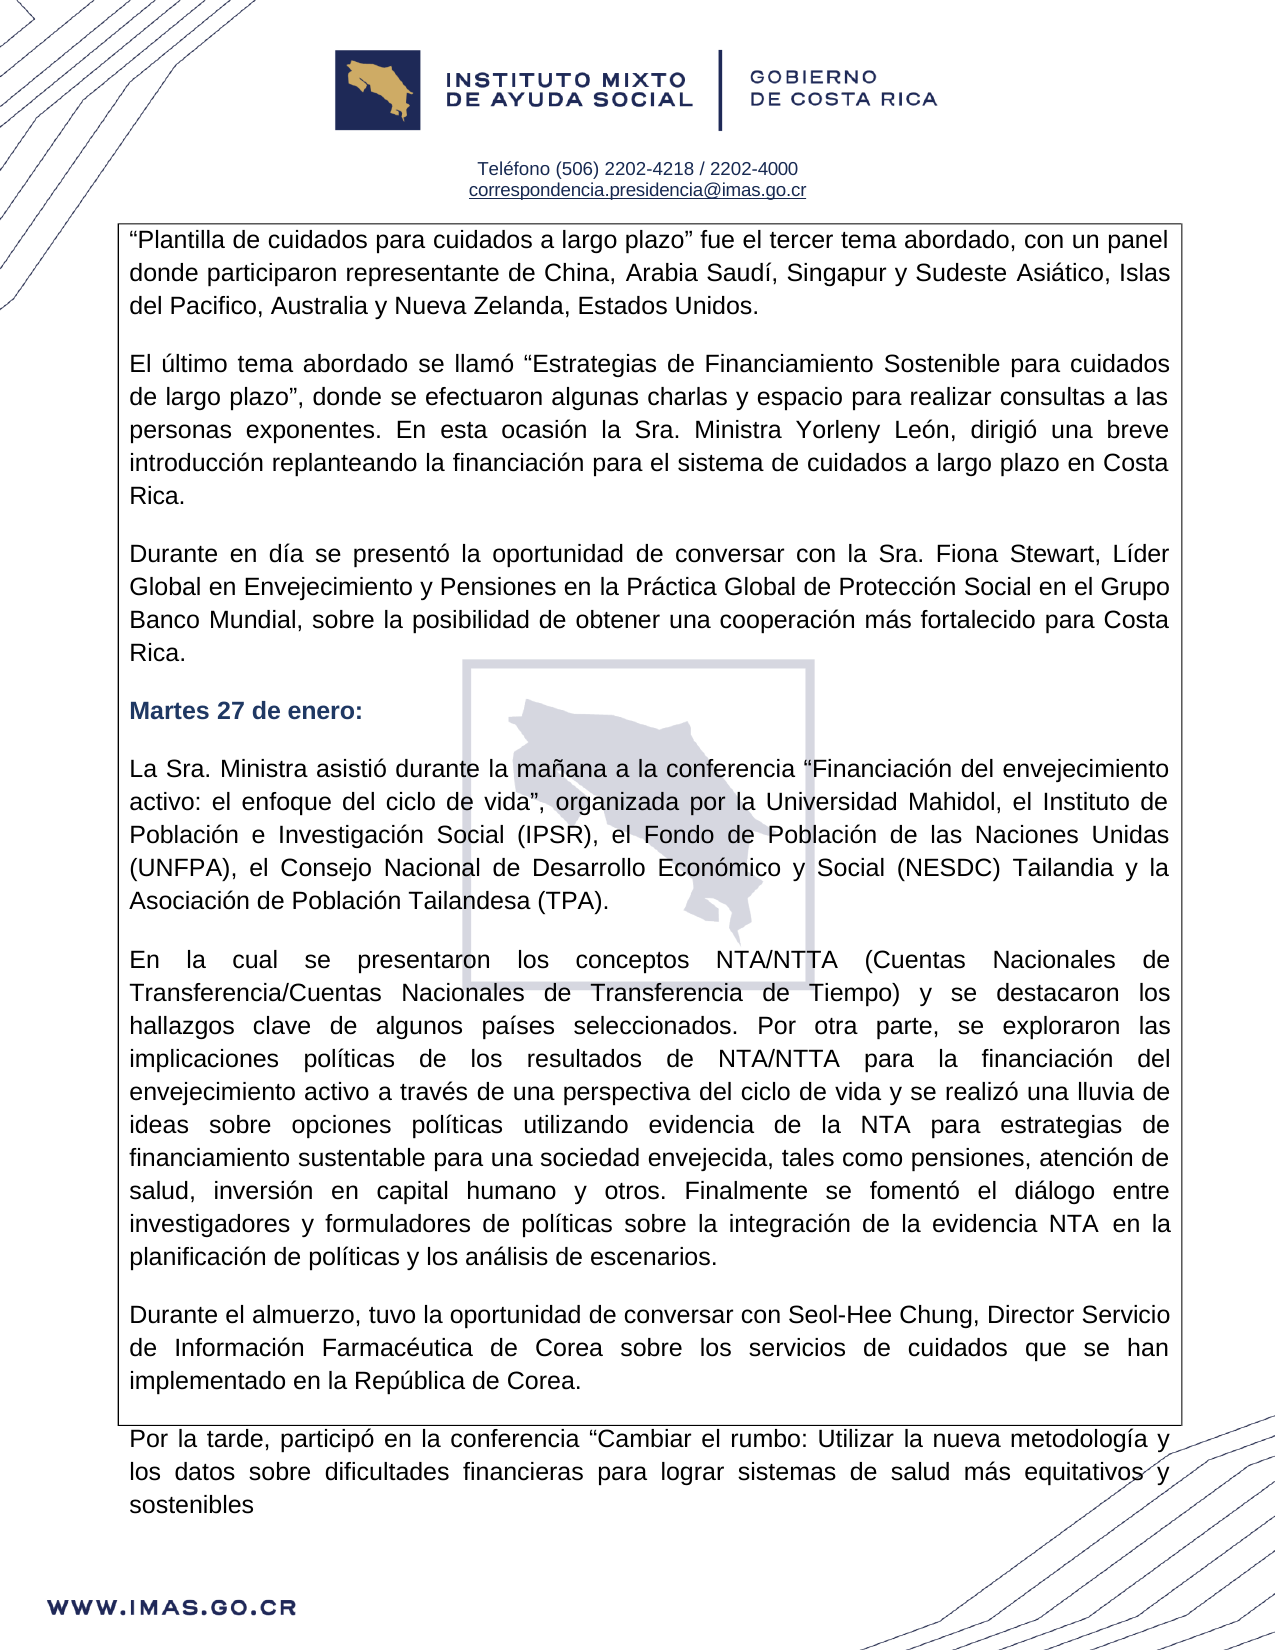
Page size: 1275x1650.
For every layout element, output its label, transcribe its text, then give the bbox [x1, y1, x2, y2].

text Teléfono (506) 2202-4218 / 2202-4000 [309, 158, 966, 179]
text En la cual se presentaron los conceptos NTA/NTTA (Cuentas Nacionales de Transferencia/Cuentas Nacionales de Transferencia de Tiempo) y se destacaron los hallazgos clave de algunos países seleccionados. Por otra parte, se exploraron las implicaciones políticas de los resultados de NTA/NTTA para la financiación del envejecimiento activo a través de una perspectiva del ciclo de vida y se realizó una lluvia de ideas sobre opciones políticas utilizando evidencia de la NTA para estrategias de financiamiento sustentable para una sociedad envejecida, tales como pensiones, atención de salud, inversión en capital humano y otros. Finalmente se fomentó el diálogo entre investigadores y formuladores de políticas sobre la integración de la evidencia NTA en la planificación de políticas y los análisis de escenarios. [129, 945, 1171, 1271]
text La Sra. Ministra asistió durante la mañana a la conferencia “Financiación del envejecimiento activo: el enfoque del ciclo de vida”, organizada por la Universidad Mahidol, el Instituto de Población e Investigación Social (IPSR), el Fondo de Población de las Naciones Unidas (UNFPA), el Consejo Nacional de Desarrollo Económico y Social (NESDC) Tailandia y la Asociación de Población Tailandesa (TPA). [471, 754, 693, 915]
subtitle Martes 27 de enero: [129, 696, 462, 725]
text Por la tarde, participó en la conferencia “Cambiar el rumbo: Utilizar la nueva metodología y los datos sobre dificultades financieras para lograr sistemas de salud más equitativos y sostenibles [129, 1426, 1170, 1518]
text El último tema abordado se llamó “Estrategias de Financiamiento Sostenible para cuidados de largo plazo”, donde se efectuaron algunas charlas y espacio para realizar consultas a las personas exponentes. En esta ocasión la Sra. Ministra Yorleny León, dirigió una breve introducción replanteando la financiación para el sistema de cuidados a largo plazo en Costa Rica. [129, 349, 1171, 510]
subtitle [471, 696, 805, 725]
text La Sra. Ministra asistió durante la mañana a la conferencia “Financiación del envejecimiento activo: el enfoque del ciclo de vida”, organizada por la Universidad Mahidol, el Instituto de Población e Investigación Social (IPSR), el Fondo de Población de las Naciones Unidas (UNFPA), el Consejo Nacional de Desarrollo Económico y Social (NESDC) Tailandia y la Asociación de Población Tailandesa (TPA). [705, 754, 805, 915]
text correspondencia.presidencia@imas.go.cr [309, 179, 966, 201]
text Durante en día se presentó la oportunidad de conversar con la Sra. Fiona Stewart, Líder Global en Envejecimiento y Pensiones en la Práctica Global de Protección Social en el Grupo Banco Mundial, sobre la posibilidad de obtener una cooperación más fortalecido para Costa Rica. [129, 539, 1171, 667]
text Durante el almuerzo, tuvo la oportunidad de conversar con Seol-Hee Chung, Director Servicio de Información Farmacéutica de Corea sobre los servicios de cuidados que se han implementado en la República de Corea. [129, 1300, 1171, 1394]
text La Sra. Ministra asistió durante la mañana a la conferencia “Financiación del envejecimiento activo: el enfoque del ciclo de vida”, organizada por la Universidad Mahidol, el Instituto de Población e Investigación Social (IPSR), el Fondo de Población de las Naciones Unidas (UNFPA), el Consejo Nacional de Desarrollo Económico y Social (NESDC) Tailandia y la Asociación de Población Tailandesa (TPA). [815, 754, 1171, 915]
text “Plantilla de cuidados para cuidados a largo plazo” fue el tercer tema abordado, con un panel donde participaron representante de China, Arabia Saudí, Singapur y Sudeste Asiático, Islas del Pacifico, Australia y Nueva Zelanda, Estados Unidos. [129, 225, 1171, 319]
subtitle [1183, 696, 1275, 725]
subtitle [815, 696, 1181, 725]
text La Sra. Ministra asistió durante la mañana a la conferencia “Financiación del envejecimiento activo: el enfoque del ciclo de vida”, organizada por la Universidad Mahidol, el Instituto de Población e Investigación Social (IPSR), el Fondo de Población de las Naciones Unidas (UNFPA), el Consejo Nacional de Desarrollo Económico y Social (NESDC) Tailandia y la Asociación de Población Tailandesa (TPA). [129, 754, 462, 915]
